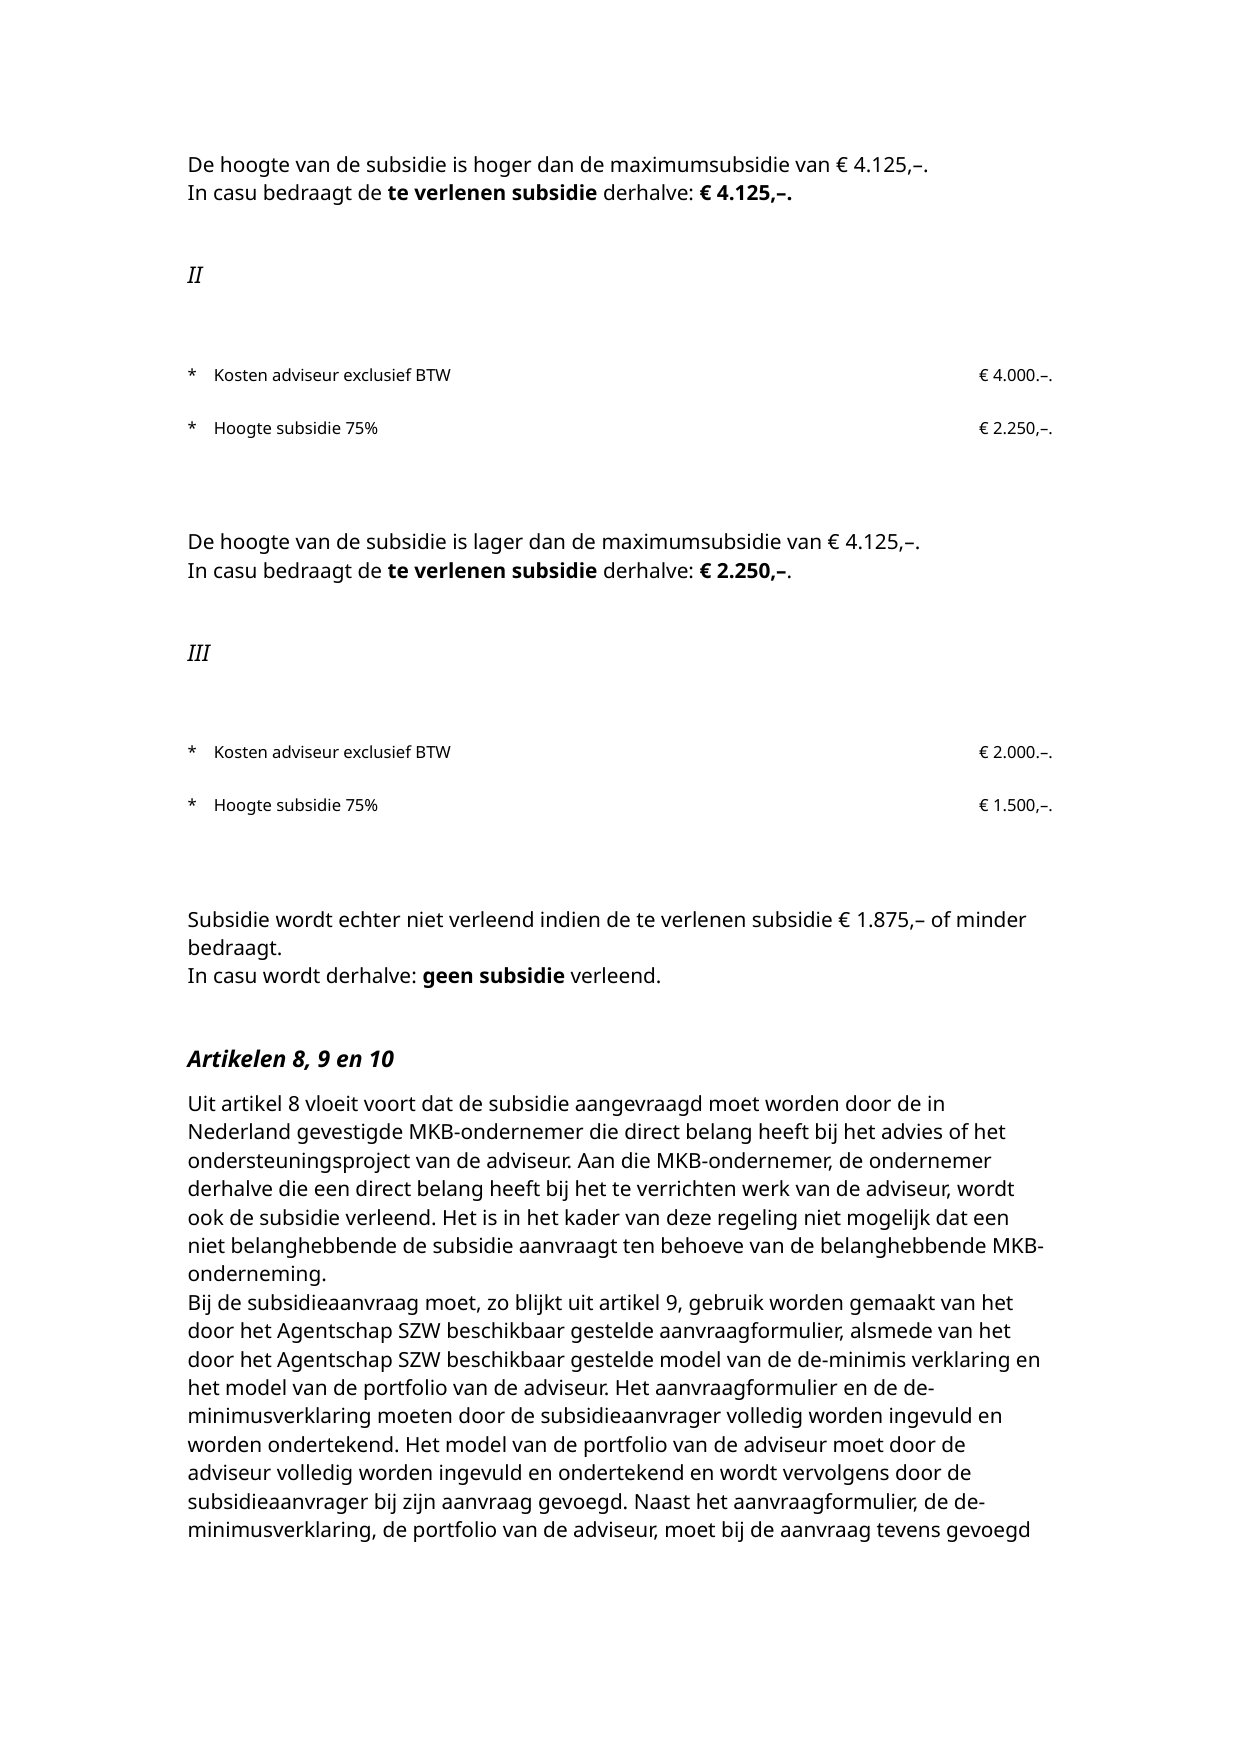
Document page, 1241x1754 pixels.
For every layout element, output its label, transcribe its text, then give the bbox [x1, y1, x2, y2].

table_header € 2.000.–. [886, 741, 1053, 794]
subtitle Artikelen 8, 9 en 10 [187, 1043, 1053, 1074]
text Bij de subsidieaanvraag moet, zo blijkt uit artikel 9, gebruik worden gemaakt van het door het Agentschap SZW beschikbaar gestelde aanvraagformulier, alsmede van het door het Agentschap SZW beschikbaar gestelde model van de de-minimis verklaring en het model van de portfolio van de adviseur. Het aanvraagformulier en de de-minimusverklaring moeten door de subsidieaanvrager volledig worden ingevuld en worden ondertekend. Het model van de portfolio van de adviseur moet door de adviseur volledig worden ingevuld en ondertekend en wordt vervolgens door de subsidieaanvrager bij zijn aanvraag gevoegd. Naast het aanvraagformulier, de de-minimusverklaring, de portfolio van de adviseur, moet bij de aanvraag tevens gevoegd [187, 1288, 1053, 1544]
text In casu bedraagt de te verlenen subsidie derhalve: € 2.250,–. [187, 556, 1053, 584]
table_header * [188, 741, 214, 794]
subtitle III [187, 637, 1053, 668]
table_cell * [188, 794, 214, 846]
text De hoogte van de subsidie is hoger dan de maximumsubsidie van € 4.125,–. [187, 150, 1053, 178]
table_cell € 1.500,–. [886, 794, 1053, 846]
table_header * [188, 364, 214, 416]
table_cell € 2.250,–. [886, 416, 1053, 469]
text De hoogte van de subsidie is lager dan de maximumsubsidie van € 4.125,–. [187, 527, 1053, 556]
table_cell Hoogte subsidie 75% [214, 794, 886, 846]
table_cell * [188, 416, 214, 469]
table_header Kosten adviseur exclusief BTW [214, 364, 886, 416]
subtitle II [187, 259, 1053, 291]
table_header € 4.000.–. [886, 364, 1053, 416]
text In casu wordt derhalve: geen subsidie verleend. [187, 962, 1053, 990]
text Subsidie wordt echter niet verleend indien de te verlenen subsidie € 1.875,– of minder bedraagt. [187, 905, 1053, 962]
text Uit artikel 8 vloeit voort dat de subsidie aangevraagd moet worden door de in Nederland gevestigde MKB-ondernemer die direct belang heeft bij het advies of het ondersteuningsproject van de adviseur. Aan die MKB-ondernemer, de ondernemer derhalve die een direct belang heeft bij het te verrichten werk van de adviseur, wordt ook de subsidie verleend. Het is in het kader van deze regeling niet mogelijk dat een niet belanghebbende de subsidie aanvraagt ten behoeve van de belanghebbende MKB-onderneming. [187, 1089, 1053, 1288]
table_cell Hoogte subsidie 75% [214, 416, 886, 469]
table_header Kosten adviseur exclusief BTW [214, 741, 886, 794]
text In casu bedraagt de te verlenen subsidie derhalve: € 4.125,–. [187, 178, 1053, 207]
